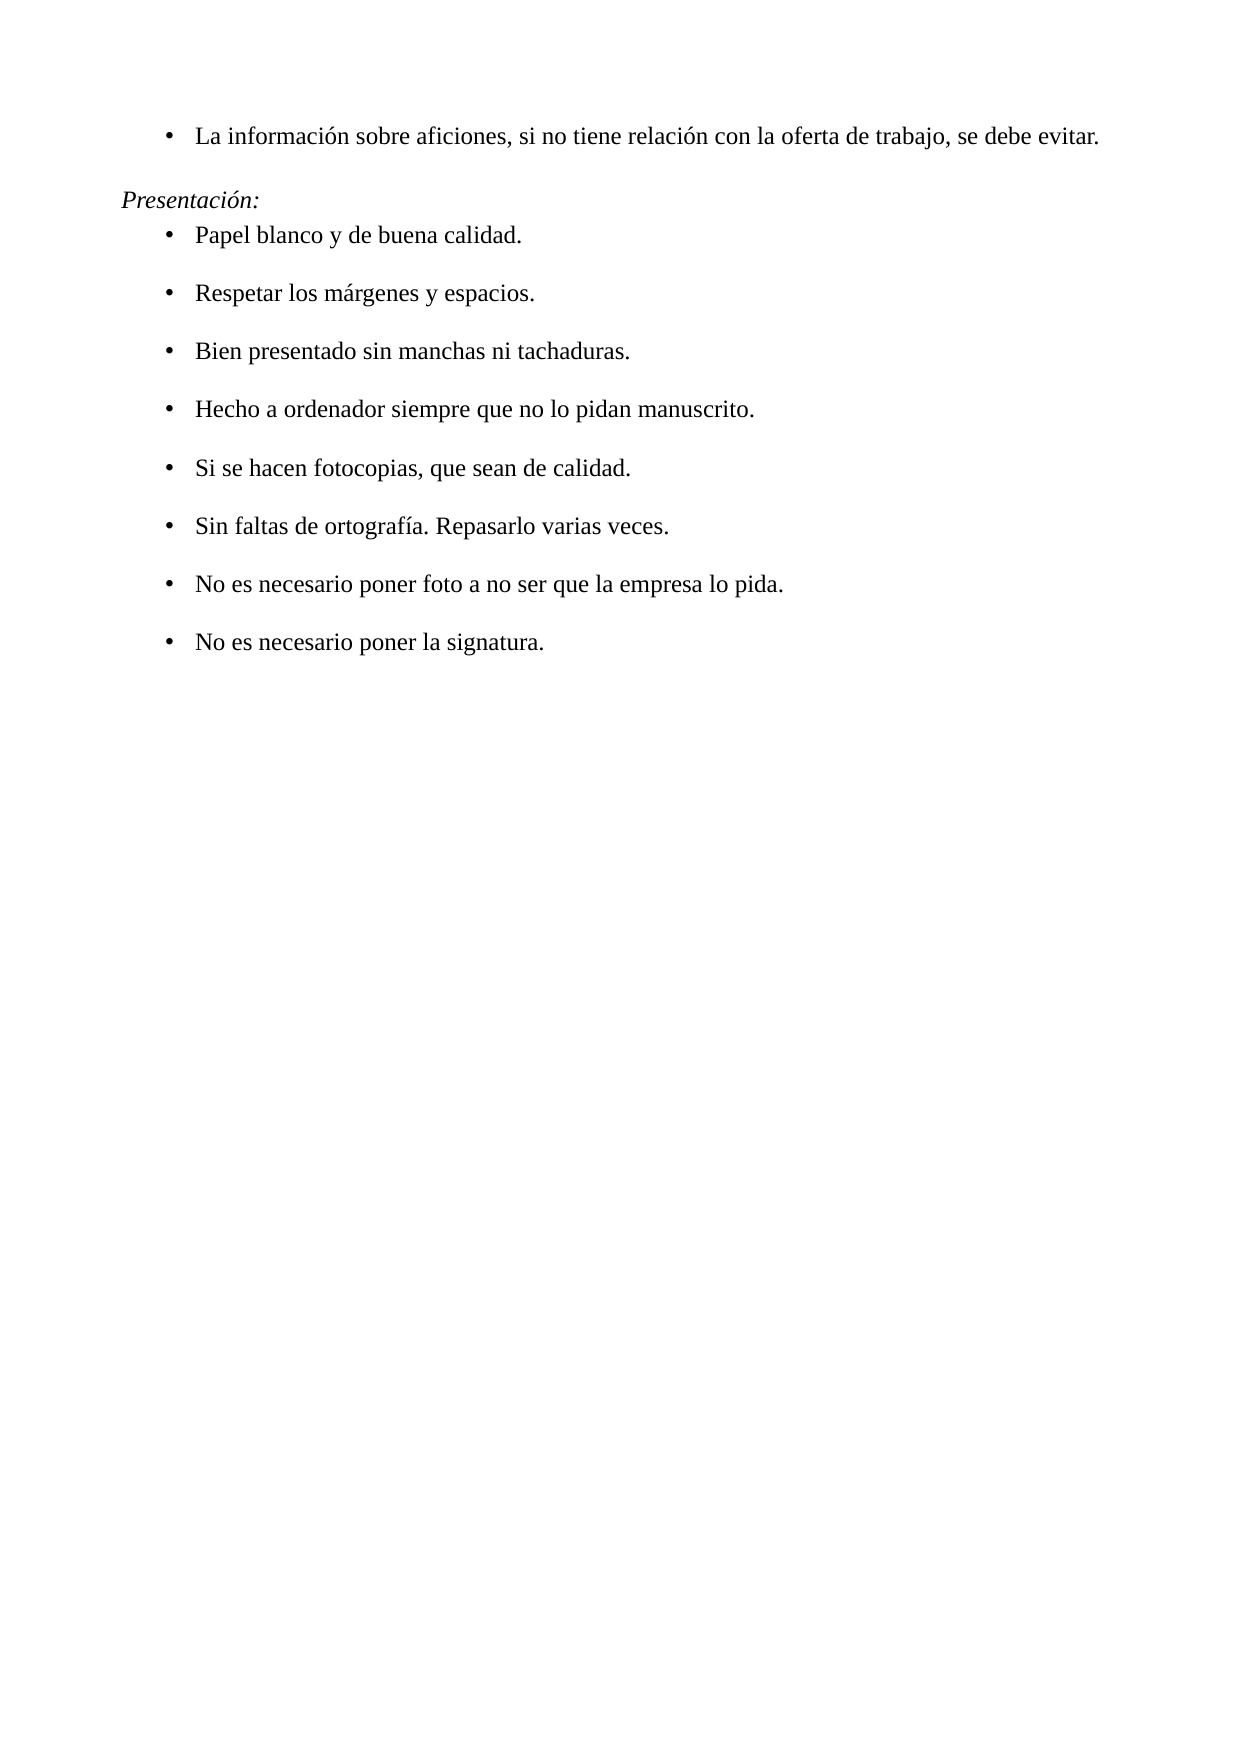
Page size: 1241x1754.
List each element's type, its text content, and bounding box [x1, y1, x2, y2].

table_header Presentación: [118, 182, 1122, 217]
table_cell Breve y conciso, intentar no superar las 2 páginas, máximo 3. Se deben indicar sólo los títulos de más alto nivel. No hace falta decir que se posee el Graduado Escolar si se es titulado universitario. Evitar detalles innecesarios, por ejemplo peso, altura, nº de hijos... No es necesario hablar de pretensiones económicas, ya se tratará en la entrevista. Compensar la ausencia total de experiencia haciendo referencia a cursos prácticos relacionados con el trabajo solicitado. Adaptar el currículum al puesto de trabajo, remarcando las experiencias más interesantes para la oferta. La información sobre aficiones, si no tiene relación con la oferta de trabajo, se debe evitar. [118, 118, 1122, 182]
table_cell Papel blanco y de buena calidad. Respetar los márgenes y espacios. Bien presentado sin manchas ni tachaduras. Hecho a ordenador siempre que no lo pidan manuscrito. Si se hacen fotocopias, que sean de calidad. Sin faltas de ortografía. Repasarlo varias veces. No es necesario poner foto a no ser que la empresa lo pida. No es necesario poner la signatura. [118, 217, 1122, 688]
